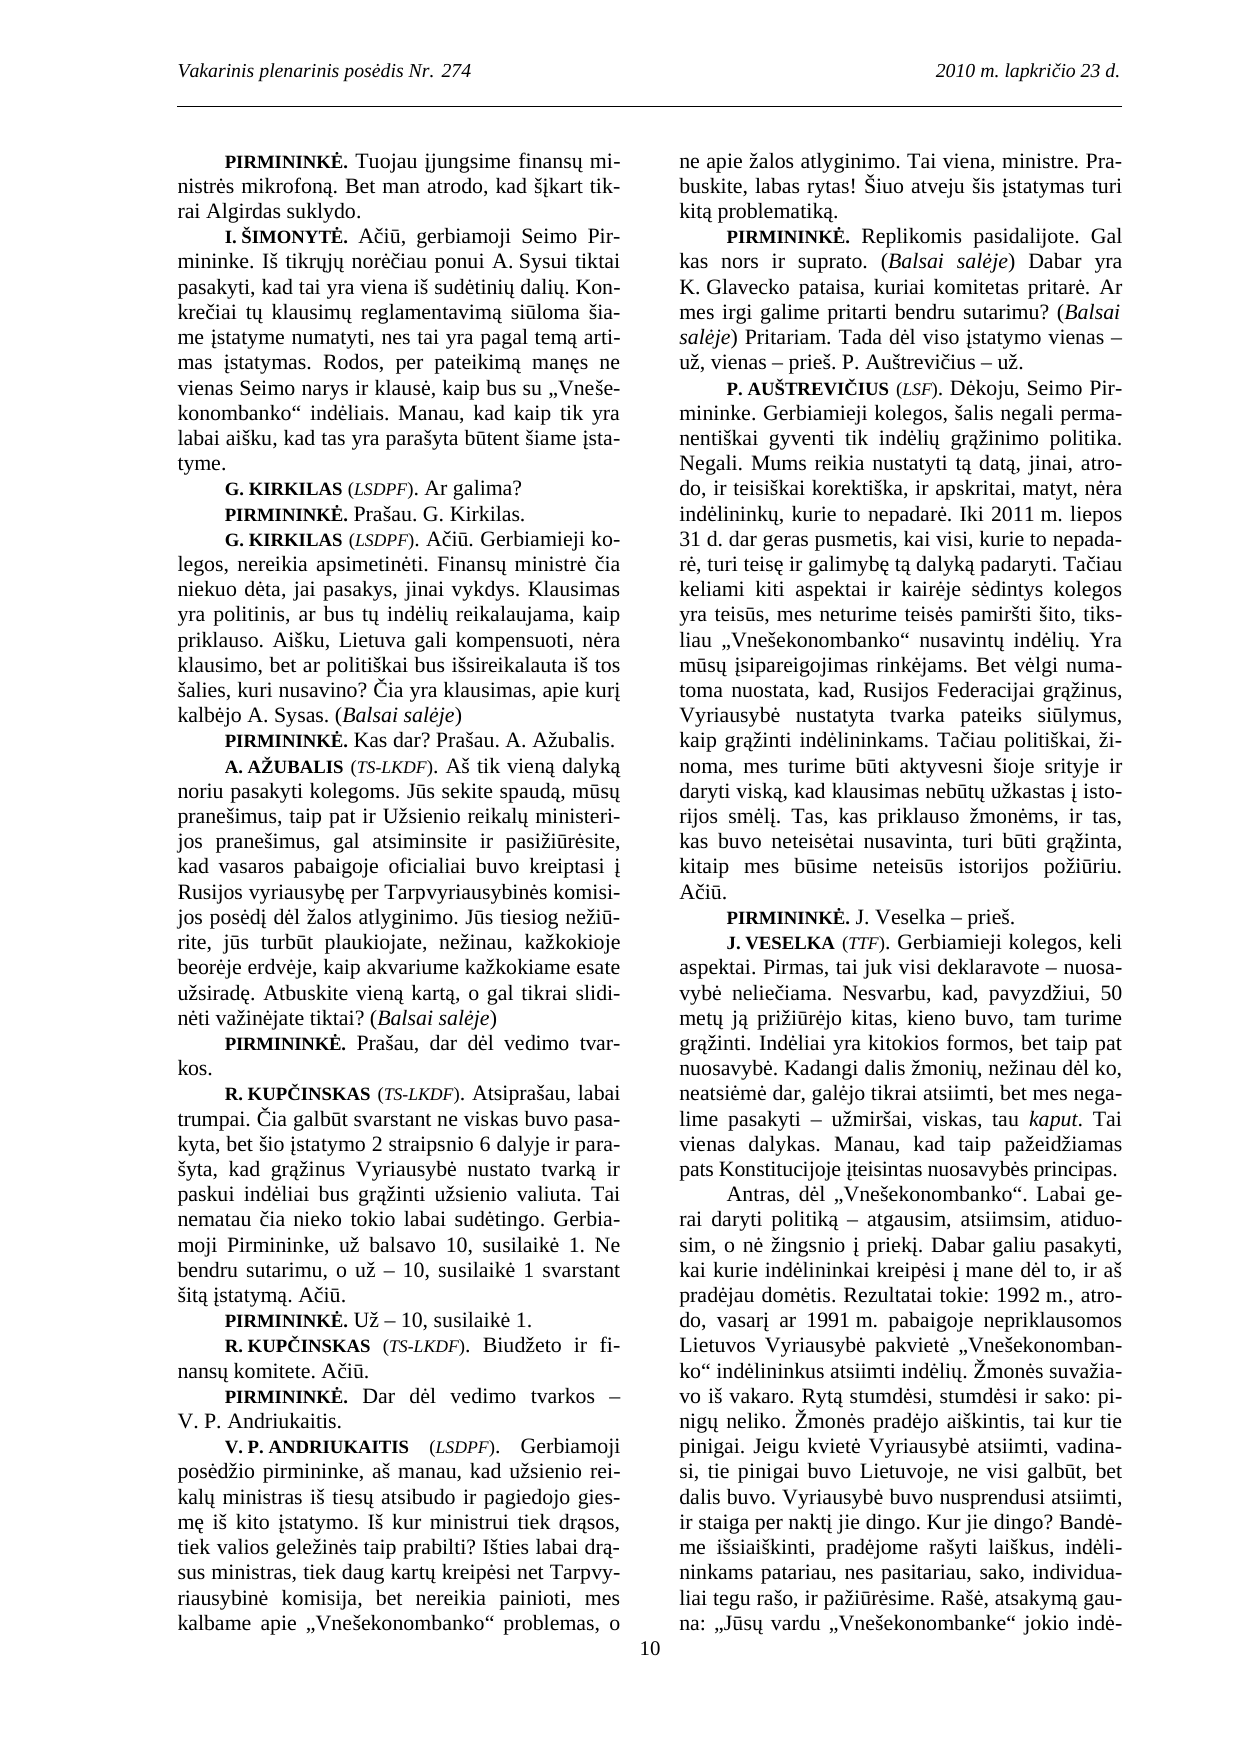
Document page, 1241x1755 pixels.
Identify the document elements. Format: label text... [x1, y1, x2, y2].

text PIRMININKĖ. Pra­šau. G. Kir­ki­las. [177, 501, 620, 526]
text P. AUŠTREVIČIUS (LSF). Dė­ko­ju, Sei­mo Pir­mi­nin­ke. Ger­bia­mie­ji ko­le­gos, ša­lis ne­ga­li per­ma­nen­tiš­kai gy­ven­ti tik in­dė­lių grą­ži­ni­mo po­li­ti­ka. Ne­ga­li. Mums rei­kia nu­sta­ty­ti tą da­tą, ji­nai, at­ro­do, ir tei­siš­kai ko­rek­tiš­ka, ir ap­skri­tai, ma­tyt, nė­ra in­dė­li­nin­kų, ku­rie to ne­pa­da­rė. Iki 2011 m. lie­pos 31 d. dar ge­ras pus­me­tis, kai vi­si, ku­rie to ne­pa­da­rė, tu­ri tei­sę ir ga­li­my­bę tą da­ly­ką pa­da­ry­ti. Ta­čiau ke­lia­mi ki­ti as­pek­tai ir kai­rė­je sė­din­tys ko­le­gos yra tei­sūs, mes ne­tu­ri­me tei­sės pa­mirš­ti ši­to, tiks­liau „Vne­še­ko­nom­ban­ko“ nu­sa­vin­tų in­dė­lių. Yra mū­sų įsi­pa­rei­go­ji­mas rin­kė­jams. Bet vėl­gi nu­ma­to­ma nuo­sta­ta, kad, Ru­si­jos Fe­de­ra­ci­jai grą­ži­nus, Vy­riau­sy­bė nu­sta­ty­ta tvar­ka pa­teiks siū­ly­mus, kaip grą­žin­ti in­dė­li­nin­kams. Ta­čiau po­li­tiš­kai, ži­no­ma, mes tu­ri­me bū­ti ak­ty­ves­ni šio­je sri­ty­je ir da­ry­ti vis­ką, kad klau­si­mas ne­bū­tų už­kas­tas į is­to­ri­jos smė­lį. Tas, kas pri­klau­so žmo­nėms, ir tas, kas bu­vo ne­tei­sė­tai nu­sa­vin­ta, tu­ri bū­ti grą­žin­ta, ki­taip mes bū­si­me ne­tei­sūs is­to­ri­jos po­žiū­riu. Ačiū. [679, 374, 1122, 904]
text PIRMININKĖ. J. Ve­sel­ka – prieš. [679, 904, 1122, 929]
text V. P. ANDRIUKAITIS (LSDPF). Ger­bia­mo­ji po­sė­džio pir­mi­nin­ke, aš ma­nau, kad už­sie­nio rei­ka­lų mi­nist­ras iš tie­sų at­si­bu­do ir pa­gie­do­jo gies­mę iš ki­to įsta­ty­mo. Iš kur mi­nist­rui tiek drą­sos, tiek va­lios ge­le­ži­nės taip pra­bil­ti? Iš­ties la­bai drą­sus mi­nist­ras, tiek daug kar­tų krei­pė­si net Tarp­vy­riau­sy­bi­nė ko­mi­si­ja, bet ne­rei­kia pai­nio­ti, mes kal­ba­me apie „Vne­še­ko­nom­ban­ko“ pro­ble­mas, o [177, 1433, 620, 1635]
text G. KIRKILAS (LSDPF). Ar ga­li­ma? [177, 475, 620, 501]
text PIRMININKĖ. Re­pli­ko­mis pa­si­da­li­jo­te. Gal kas nors ir su­pra­to. (Bal­sai sa­lė­je) Da­bar yra K. Gla­vec­ko pa­tai­sa, ku­riai ko­mi­te­tas pri­ta­rė. Ar mes ir­gi ga­li­me pri­tar­ti ben­dru su­ta­ri­mu? (Bal­sai sa­lė­je) Pri­ta­riam. Ta­da dėl vi­so įsta­ty­mo vie­nas – už, vie­nas – prieš. P. Aušt­re­vi­čius – už. [679, 223, 1122, 374]
text Ant­ras, dėl „Vne­še­ko­nom­ban­ko“. La­bai ge­rai da­ry­ti po­li­ti­ką – at­gau­sim, at­si­im­sim, ati­duo­sim, o nė žings­nio į prie­kį. Da­bar ga­liu pa­sa­ky­ti, kai ku­rie in­dė­li­nin­kai krei­pė­si į ma­ne dėl to, ir aš pra­dė­jau do­mė­tis. Re­zul­ta­tai to­kie: 1992 m., at­ro­do, va­sa­rį ar 1991 m. pa­bai­go­je ne­pri­klau­so­mos Lie­tu­vos Vy­riau­sy­bė pa­kvie­tė „Vne­še­ko­nom­ban­ko“ in­dė­li­nin­kus at­si­im­ti in­dė­lių. Žmo­nės su­va­žia­vo iš va­ka­ro. Ry­tą stum­dė­si, stum­dė­si ir sa­ko: pi­ni­gų ne­li­ko. Žmo­nės pra­dė­jo aiš­kin­tis, tai kur tie pi­ni­gai. Jei­gu kvie­tė Vy­riau­sy­bė at­si­im­ti, va­di­na­si, tie pi­ni­gai bu­vo Lie­tu­vo­je, ne vi­si gal­būt, bet da­lis bu­vo. Vy­riau­sy­bė bu­vo nu­spren­du­si at­si­im­ti, ir stai­ga per nak­tį jie din­go. Kur jie din­go? Ban­dė­me iš­si­aiš­kin­ti, pra­dė­jo­me ra­šy­ti laiš­kus, in­dė­li­nin­kams pa­ta­riau, nes pa­si­ta­riau, sa­ko, in­di­vi­du­a­liai te­gu ra­šo, ir pa­žiū­rė­si­me. Ra­šė, at­sa­ky­mą gau­na: „Jū­sų var­du „Vne­še­ko­nom­ban­ke“ jo­kio in­dė­ [679, 1181, 1122, 1635]
text PIRMININKĖ. Dar dėl ve­di­mo tvar­kos – V. P. An­driu­kai­tis. [177, 1383, 620, 1433]
text PIRMININKĖ. Kas dar? Pra­šau. A. Ažu­ba­lis. [177, 727, 620, 753]
text ne apie ža­los at­ly­gi­ni­mo. Tai vie­na, mi­nist­re. Pra­bus­ki­te, la­bas ry­tas! Šiuo at­ve­ju šis įsta­ty­mas tu­ri ki­tą pro­ble­ma­ti­ką. [679, 148, 1122, 223]
text PIRMININKĖ. Tuo­jau įjung­si­me fi­nan­sų mi­nist­rės mik­ro­fo­ną. Bet man at­ro­do, kad šį­kart tik­rai Al­gir­das su­kly­do. [177, 148, 620, 223]
text A. AŽUBALIS (TS-LKDF). Aš tik vie­ną da­ly­ką no­riu pa­sa­ky­ti ko­le­goms. Jūs se­ki­te spau­dą, mū­sų pra­ne­ši­mus, taip pat ir Už­sie­nio rei­ka­lų mi­nis­te­ri­jos pra­ne­ši­mus, gal at­si­min­si­te ir pa­si­žiū­rė­si­te, kad va­sa­ros pa­bai­go­je ofi­cia­liai bu­vo kreip­ta­si į Ru­si­jos vy­riau­sy­bę per Tarp­vy­riau­sy­bi­nės ko­mi­si­jos po­sė­dį dėl ža­los at­ly­gi­ni­mo. Jūs tie­siog ne­žiū­ri­te, jūs tur­būt plau­kio­ja­te, ne­ži­nau, kaž­ko­kio­je be­orė­je erd­vė­je, kaip ak­va­riu­me kaž­ko­kia­me esa­te už­si­ra­dę. At­bus­ki­te vie­ną kar­tą, o gal tik­rai sli­di­nė­ti va­ži­nė­ja­te tik­tai? (Bal­sai sa­lė­je) [177, 753, 620, 1030]
text R. KUPČINSKAS (TS-LKDF). Biu­dže­to ir fi­nan­sų ko­mi­te­te. Ačiū. [177, 1332, 620, 1383]
text R. KUPČINSKAS (TS-LKDF). At­si­pra­šau, la­bai trum­pai. Čia gal­būt svars­tant ne vis­kas bu­vo pa­sa­ky­ta, bet šio įsta­ty­mo 2 straips­nio 6 da­ly­je ir pa­ra­šy­ta, kad grą­ži­nus Vy­riau­sy­bė nu­sta­to tvar­ką ir pas­kui in­dė­liai bus grą­žin­ti už­sie­nio va­liu­ta. Tai ne­ma­tau čia nie­ko to­kio la­bai su­dė­tin­go. Ger­bia­mo­ji Pir­mi­nin­ke, už bal­sa­vo 10, su­si­lai­kė 1. Ne ben­dru su­ta­ri­mu, o už – 10, su­si­lai­kė 1 svars­tant ši­tą įsta­ty­mą. Ačiū. [177, 1080, 620, 1307]
text PIRMININKĖ. Pra­šau, dar dėl ve­di­mo tvar­kos. [177, 1030, 620, 1080]
text G. KIRKILAS (LSDPF). Ačiū. Ger­bia­mie­ji ko­le­gos, ne­rei­kia ap­si­me­ti­nė­ti. Fi­nan­sų mi­nist­rė čia nie­kuo dė­ta, jai pa­sa­kys, ji­nai vyk­dys. Klau­si­mas yra po­li­ti­nis, ar bus tų in­dė­lių rei­ka­lau­ja­ma, kaip pri­klau­so. Aiš­ku, Lie­tu­va ga­li kom­pen­suo­ti, nė­ra klau­si­mo, bet ar po­li­tiš­kai bus iš­si­rei­ka­lau­ta iš tos ša­lies, ku­ri nu­sa­vi­no? Čia yra klau­si­mas, apie ku­rį kal­bė­jo A. Sy­sas. (Bal­sai sa­lė­je) [177, 526, 620, 727]
text J. VESELKA (TTF). Ger­bia­mie­ji ko­le­gos, ke­li as­pek­tai. Pir­mas, tai juk vi­si de­kla­ra­vo­te – nuo­sa­vy­bė ne­lie­čia­ma. Ne­svar­bu, kad, pa­vyz­džiui, 50 me­tų ją pri­žiū­rė­jo ki­tas, kie­no bu­vo, tam tu­ri­me grą­žin­ti. In­dė­liai yra ki­to­kios for­mos, bet taip pat nuo­sa­vy­bė. Ka­dan­gi da­lis žmo­nių, ne­ži­nau dėl ko, ne­at­si­ė­mė dar, ga­lė­jo tik­rai at­si­im­ti, bet mes ne­ga­li­me pa­sa­ky­ti – už­mir­šai, vis­kas, tau ka­put. Tai vie­nas da­ly­kas. Ma­nau, kad taip pa­žei­džia­mas pats Kon­sti­tu­ci­jo­je įtei­sin­tas nuo­sa­vy­bės prin­ci­pas. [679, 929, 1122, 1181]
text PIRMININKĖ. Už – 10, su­si­lai­kė 1. [177, 1307, 620, 1332]
text I. ŠIMONYTĖ. Ačiū, ger­bia­mo­ji Sei­mo Pir­mi­nin­ke. Iš tik­rų­jų no­rė­čiau po­nui A. Sy­sui tik­tai pa­sa­ky­ti, kad tai yra vie­na iš su­dė­ti­nių da­lių. Kon­kre­čiai tų klau­si­mų reg­la­men­ta­vi­mą siū­lo­ma šia­me įsta­ty­me nu­ma­ty­ti, nes tai yra pa­gal te­mą ar­ti­mas įsta­ty­mas. Ro­dos, per pa­tei­ki­mą ma­nęs ne vie­nas Sei­mo na­rys ir klau­sė, kaip bus su „Vne­še­ko­nom­ban­ko“ in­dė­liais. Ma­nau, kad kaip tik yra la­bai aiš­ku, kad tas yra pa­ra­šy­ta bū­tent šia­me įsta­ty­me. [177, 223, 620, 475]
